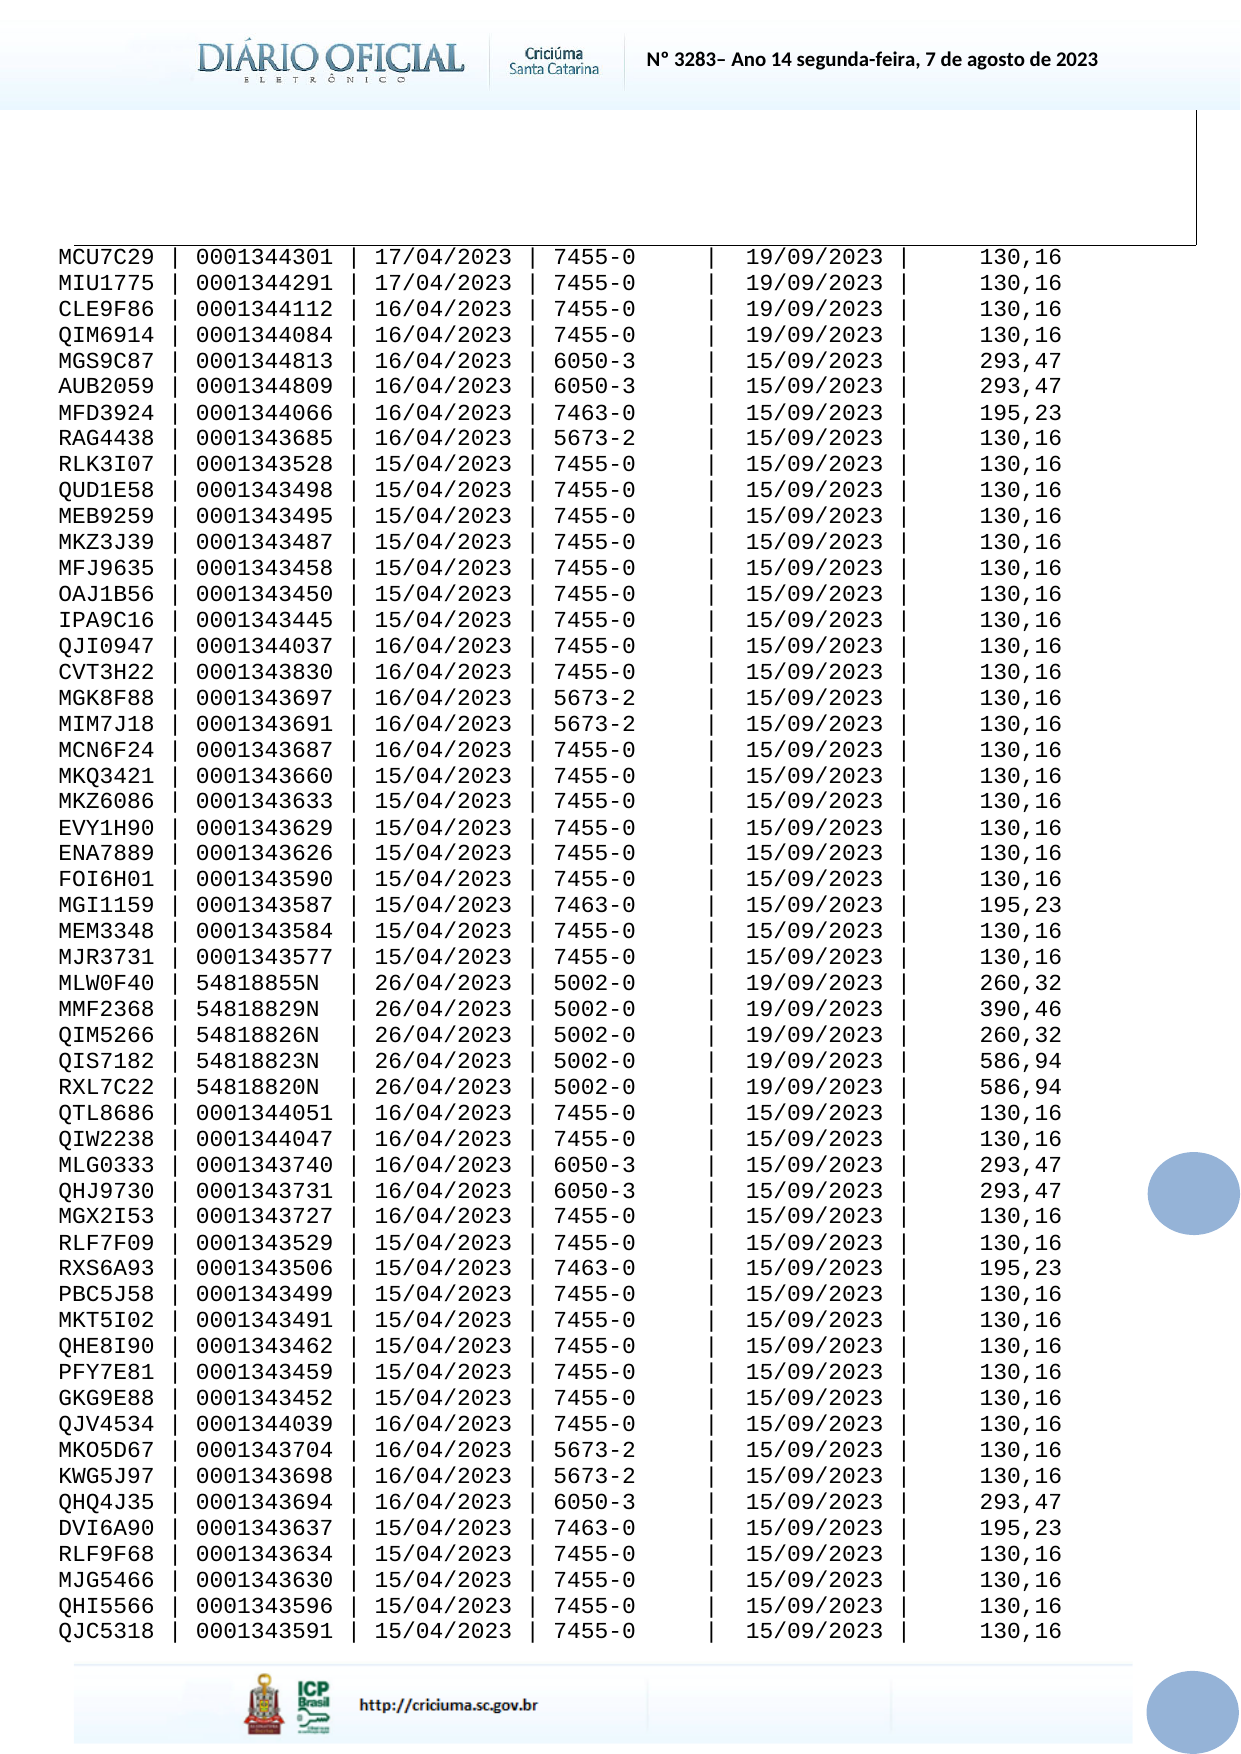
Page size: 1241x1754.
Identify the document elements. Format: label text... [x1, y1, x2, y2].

text QJC5318 | 0001343591 | 15/04/2023 | 7455-0 | 15/09/2023 | 130,16 [44, 1620, 1196, 1646]
text MGK8F88 | 0001343697 | 16/04/2023 | 5673-2 | 15/09/2023 | 130,16 [44, 686, 1196, 712]
text MCN6F24 | 0001343687 | 16/04/2023 | 7455-0 | 15/09/2023 | 130,16 [44, 738, 1196, 764]
text RLF9F68 | 0001343634 | 15/04/2023 | 7455-0 | 15/09/2023 | 130,16 [44, 1542, 1196, 1568]
text CLE9F86 | 0001344112 | 16/04/2023 | 7455-0 | 19/09/2023 | 130,16 [44, 297, 1196, 323]
text RLK3I07 | 0001343528 | 15/04/2023 | 7455-0 | 15/09/2023 | 130,16 [44, 453, 1196, 479]
text MEB9259 | 0001343495 | 15/04/2023 | 7455-0 | 15/09/2023 | 130,16 [44, 504, 1196, 531]
text MJR3731 | 0001343577 | 15/04/2023 | 7455-0 | 15/09/2023 | 130,16 [44, 946, 1196, 971]
text MGX2I53 | 0001343727 | 16/04/2023 | 7455-0 | 15/09/2023 | 130,16 [44, 1205, 1171, 1231]
text MMF2368 | 54818829N | 26/04/2023 | 5002-0 | 19/09/2023 | 390,46 [44, 997, 1196, 1023]
text QIW2238 | 0001344047 | 16/04/2023 | 7455-0 | 15/09/2023 | 130,16 [44, 1127, 1196, 1153]
text DVI6A90 | 0001343637 | 15/04/2023 | 7463-0 | 15/09/2023 | 195,23 [44, 1516, 1196, 1542]
text MGS9C87 | 0001344813 | 16/04/2023 | 6050-3 | 15/09/2023 | 293,47 [44, 349, 1196, 375]
text KWG5J97 | 0001343698 | 16/04/2023 | 5673-2 | 15/09/2023 | 130,16 [44, 1464, 1196, 1490]
text QHJ9730 | 0001343731 | 16/04/2023 | 6050-3 | 15/09/2023 | 293,47 [44, 1179, 1150, 1205]
text QIM5266 | 54818826N | 26/04/2023 | 5002-0 | 19/09/2023 | 260,32 [44, 1023, 1196, 1049]
text MIU1775 | 0001344291 | 17/04/2023 | 7455-0 | 19/09/2023 | 130,16 [44, 271, 1196, 297]
text PFY7E81 | 0001343459 | 15/04/2023 | 7455-0 | 15/09/2023 | 130,16 [44, 1361, 1196, 1386]
text RXL7C22 | 54818820N | 26/04/2023 | 5002-0 | 19/09/2023 | 586,94 [44, 1075, 1196, 1101]
text MKO5D67 | 0001343704 | 16/04/2023 | 5673-2 | 15/09/2023 | 130,16 [44, 1438, 1196, 1464]
text ENA7889 | 0001343626 | 15/04/2023 | 7455-0 | 15/09/2023 | 130,16 [44, 842, 1196, 868]
text QIM6914 | 0001344084 | 16/04/2023 | 7455-0 | 19/09/2023 | 130,16 [44, 323, 1196, 349]
text MKQ3421 | 0001343660 | 15/04/2023 | 7455-0 | 15/09/2023 | 130,16 [44, 764, 1196, 790]
text QIS7182 | 54818823N | 26/04/2023 | 5002-0 | 19/09/2023 | 586,94 [44, 1049, 1196, 1075]
text AUB2059 | 0001344809 | 16/04/2023 | 6050-3 | 15/09/2023 | 293,47 [44, 375, 1196, 401]
text RAG4438 | 0001343685 | 16/04/2023 | 5673-2 | 15/09/2023 | 130,16 [44, 427, 1196, 453]
text QHE8I90 | 0001343462 | 15/04/2023 | 7455-0 | 15/09/2023 | 130,16 [44, 1334, 1196, 1361]
text MFJ9635 | 0001343458 | 15/04/2023 | 7455-0 | 15/09/2023 | 130,16 [44, 556, 1196, 582]
text QUD1E58 | 0001343498 | 15/04/2023 | 7455-0 | 15/09/2023 | 130,16 [44, 479, 1196, 504]
text MKZ6086 | 0001343633 | 15/04/2023 | 7455-0 | 15/09/2023 | 130,16 [44, 790, 1196, 816]
text QHI5566 | 0001343596 | 15/04/2023 | 7455-0 | 15/09/2023 | 130,16 [44, 1594, 1196, 1620]
text RXS6A93 | 0001343506 | 15/04/2023 | 7463-0 | 15/09/2023 | 195,23 [44, 1257, 1196, 1283]
text GKG9E88 | 0001343452 | 15/04/2023 | 7455-0 | 15/09/2023 | 130,16 [44, 1386, 1196, 1412]
text MFD3924 | 0001344066 | 16/04/2023 | 7463-0 | 15/09/2023 | 195,23 [44, 401, 1196, 427]
text MKZ3J39 | 0001343487 | 15/04/2023 | 7455-0 | 15/09/2023 | 130,16 [44, 531, 1196, 556]
text MLG0333 | 0001343740 | 16/04/2023 | 6050-3 | 15/09/2023 | 293,47 [44, 1153, 1180, 1179]
text MGI1159 | 0001343587 | 15/04/2023 | 7463-0 | 15/09/2023 | 195,23 [44, 894, 1196, 919]
text MKT5I02 | 0001343491 | 15/04/2023 | 7455-0 | 15/09/2023 | 130,16 [44, 1309, 1196, 1334]
text QHQ4J35 | 0001343694 | 16/04/2023 | 6050-3 | 15/09/2023 | 293,47 [44, 1490, 1196, 1516]
text PBC5J58 | 0001343499 | 15/04/2023 | 7455-0 | 15/09/2023 | 130,16 [44, 1283, 1196, 1309]
text MIM7J18 | 0001343691 | 16/04/2023 | 5673-2 | 15/09/2023 | 130,16 [44, 712, 1196, 738]
text EVY1H90 | 0001343629 | 15/04/2023 | 7455-0 | 15/09/2023 | 130,16 [44, 816, 1196, 842]
text MJG5466 | 0001343630 | 15/04/2023 | 7455-0 | 15/09/2023 | 130,16 [44, 1568, 1196, 1594]
text MCU7C29 | 0001344301 | 17/04/2023 | 7455-0 | 19/09/2023 | 130,16 [44, 245, 1196, 271]
text MEM3348 | 0001343584 | 15/04/2023 | 7455-0 | 15/09/2023 | 130,16 [44, 919, 1196, 946]
text MLW0F40 | 54818855N | 26/04/2023 | 5002-0 | 19/09/2023 | 260,32 [44, 971, 1196, 997]
text QTL8686 | 0001344051 | 16/04/2023 | 7455-0 | 15/09/2023 | 130,16 [44, 1101, 1196, 1127]
text FOI6H01 | 0001343590 | 15/04/2023 | 7455-0 | 15/09/2023 | 130,16 [44, 868, 1196, 894]
text RLF7F09 | 0001343529 | 15/04/2023 | 7455-0 | 15/09/2023 | 130,16 [44, 1231, 1196, 1257]
text QJI0947 | 0001344037 | 16/04/2023 | 7455-0 | 15/09/2023 | 130,16 [44, 634, 1196, 660]
text OAJ1B56 | 0001343450 | 15/04/2023 | 7455-0 | 15/09/2023 | 130,16 [44, 582, 1196, 608]
text IPA9C16 | 0001343445 | 15/04/2023 | 7455-0 | 15/09/2023 | 130,16 [44, 608, 1196, 634]
text QJV4534 | 0001344039 | 16/04/2023 | 7455-0 | 15/09/2023 | 130,16 [44, 1412, 1196, 1438]
text CVT3H22 | 0001343830 | 16/04/2023 | 7455-0 | 15/09/2023 | 130,16 [44, 660, 1196, 686]
